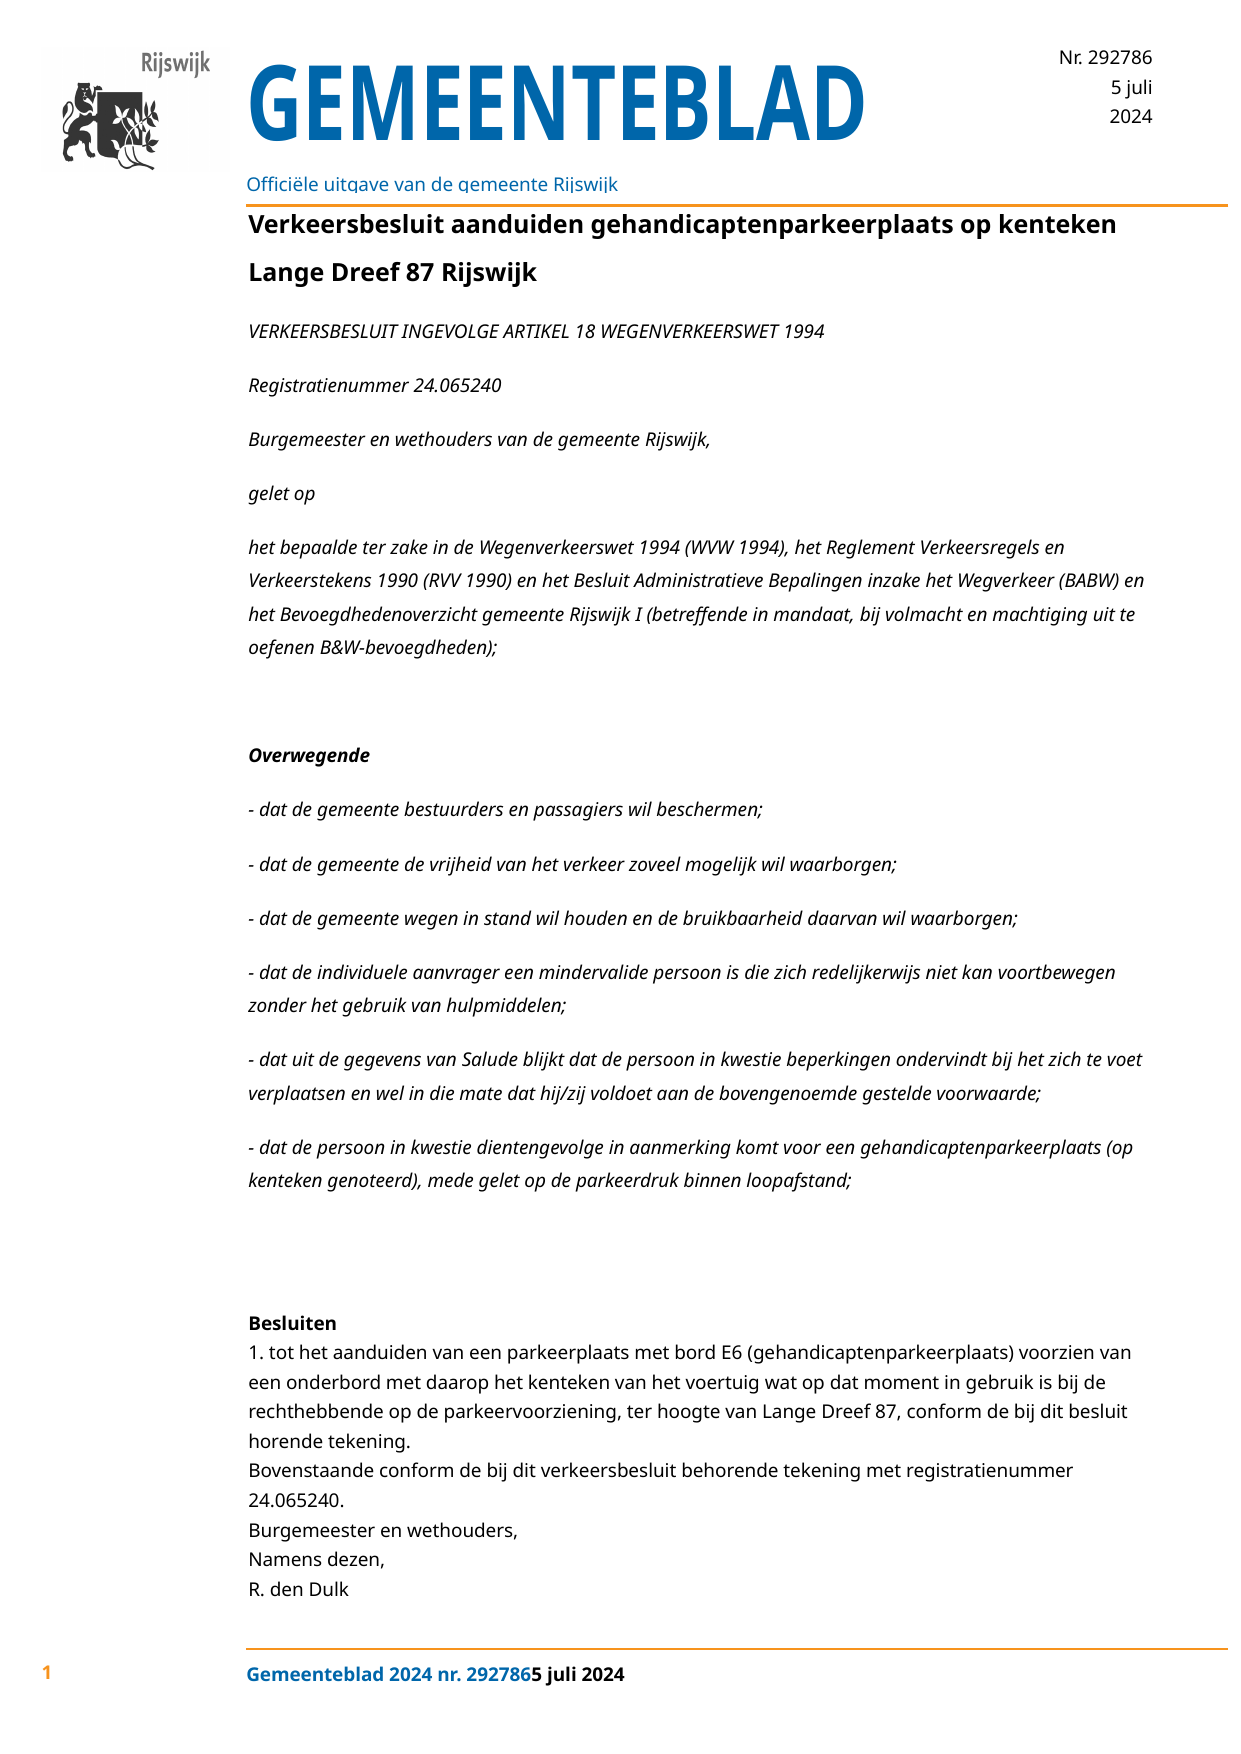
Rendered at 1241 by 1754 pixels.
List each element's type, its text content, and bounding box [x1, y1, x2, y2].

text het bepaalde ter zake in de Wegenverkeerswet 1994 (WVW 1994), het Reglement Verkeersregels en Verkeerstekens 1990 (RVV 1990) en het Besluit Administratieve Bepalingen inzake het Wegverkeer (BABW) en het Bevoegdhedenoverzicht gemeente Rijswijk I (betreffende in mandaat, bij volmacht en machtiging uit te oefenen B&W-bevoegdheden); [248, 534, 1152, 660]
text R. den Dulk [248, 1576, 1152, 1602]
text Registratienummer 24.065240 [248, 372, 1152, 398]
text - dat de gemeente bestuurders en passagiers wil beschermen; [248, 797, 1152, 822]
text VERKEERSBESLUIT INGEVOLGE ARTIKEL 18 WEGENVERKEERSWET 1994 [248, 318, 1152, 344]
text Burgemeester en wethouders, [248, 1517, 1152, 1543]
text Verkeersbesluit aanduiden gehandicaptenparkeerplaats op kenteken Lange Dreef 87 Rijswijk [248, 207, 1152, 288]
text Besluiten [248, 1310, 1152, 1336]
text gelet op [248, 480, 1152, 506]
text 1. tot het aanduiden van een parkeerplaats met bord E6 (gehandicaptenparkeerplaats) voorzien van een onderbord met daarop het kenteken van het voertuig wat op dat moment in gebruik is bij de rechthebbende op de parkeervoorziening, ter hoogte van Lange Dreef 87, conform de bij dit besluit horende tekening. [248, 1339, 1152, 1454]
picture [41, 47, 231, 172]
text - dat uit de gegevens van Salude blijkt dat de persoon in kwestie beperkingen ondervindt bij het zich te voet verplaatsen en wel in die mate dat hij/zij voldoet aan de bovengenoemde gestelde voorwaarde; [248, 1046, 1152, 1106]
text Overwegende [248, 743, 1152, 768]
text - dat de persoon in kwestie dientengevolge in aanmerking komt voor een gehandicaptenparkeerplaats (op kenteken genoteerd), mede gelet op de parkeerdruk binnen loopafstand; [248, 1134, 1152, 1193]
text - dat de gemeente de vrijheid van het verkeer zoveel mogelijk wil waarborgen; [248, 851, 1152, 876]
text - dat de individuele aanvrager een mindervalide persoon is die zich redelijkerwijs niet kan voortbewegen zonder het gebruik van hulpmiddelen; [248, 959, 1152, 1018]
text Burgemeester en wethouders van de gemeente Rijswijk, [248, 426, 1152, 452]
text Bovenstaande conform de bij dit verkeersbesluit behorende tekening met registratienummer 24.065240. [248, 1458, 1152, 1513]
text - dat de gemeente wegen in stand wil houden en de bruikbaarheid daarvan wil waarborgen; [248, 905, 1152, 931]
text Namens dezen, [248, 1546, 1152, 1572]
